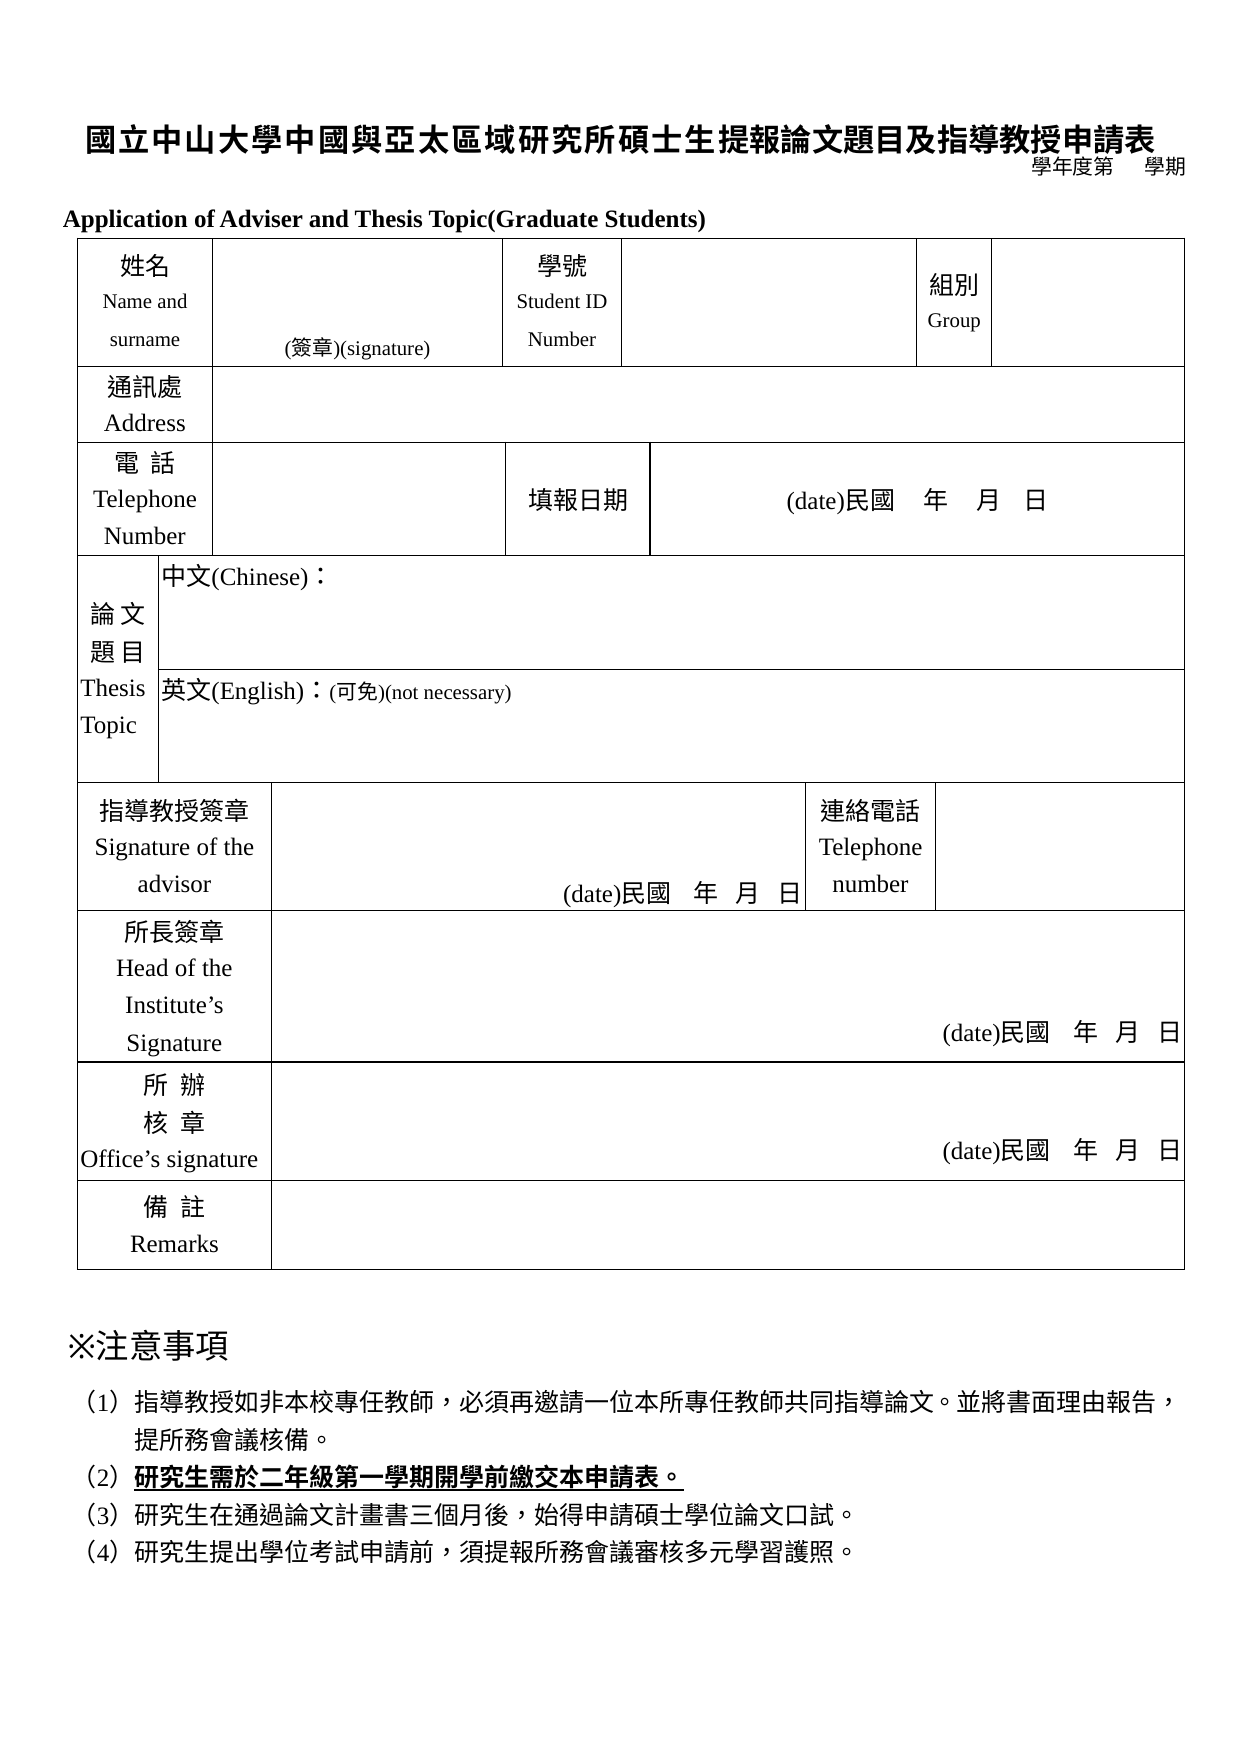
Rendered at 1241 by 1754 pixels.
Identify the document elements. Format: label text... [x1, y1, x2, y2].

text （2）研究生需於二年級第一學期開學前繳交本申請表。 [72, 1457, 1181, 1494]
table_cell [272, 1181, 1184, 1268]
table_cell 論 文 題 目 Thesis Topic [78, 556, 158, 782]
table_cell 備 註 Remarks [78, 1181, 271, 1268]
table_header 學號 Student ID Number [503, 239, 621, 366]
table_cell 中文(Chinese)： [159, 556, 1184, 669]
table_cell 電 話 Telephone Number [78, 443, 212, 555]
text ※注意事項 [59, 1307, 1181, 1382]
table_cell 通訊處 Address [78, 367, 212, 442]
table_header [992, 239, 1184, 366]
text （3）研究生在通過論文計畫書三個月後，始得申請碩士學位論文口試。 [59, 1494, 1181, 1532]
table_header 組別 Group [917, 239, 991, 366]
table_cell (date)民國 年 月 日 [272, 1063, 1184, 1180]
table_cell (date)民國 年 月 日 [272, 783, 805, 910]
table_cell (date)民國 年 月 日 [651, 443, 1184, 555]
table_header 姓名 Name and surname [78, 239, 212, 366]
text Application of Adviser and Thesis Topic(Graduate Students) [59, 200, 1181, 237]
table_cell [213, 367, 1184, 442]
table_header [622, 239, 916, 366]
table_cell (date)民國 年 月 日 [272, 911, 1184, 1061]
text 學年度第 學期 [1031, 150, 1186, 180]
table_cell 英文(English)：(可免)(not necessary) [159, 670, 1184, 782]
text （4）研究生提出學位考試申請前，須提報所務會議審核多元學習護照。 [72, 1532, 1181, 1569]
text （1）指導教授如非本校專任教師，必須再邀請一位本所專任教師共同指導論文。並將書面理由報告，提所務會議核備。 [72, 1382, 1181, 1457]
table_header (簽章)(signature) [213, 239, 502, 366]
table_cell [936, 783, 1184, 910]
table_cell 所長簽章 Head of the Institute’s Signature [78, 911, 271, 1061]
table_cell 所 辦 核 章 Office’s signature [78, 1063, 271, 1180]
table_cell [213, 443, 505, 555]
text 國立中山大學中國與亞太區域研究所碩士生提報論文題目及指導教授申請表 [59, 100, 1181, 175]
table_cell 連絡電話 Telephone number [806, 783, 935, 910]
table_cell 指導教授簽章 Signature of the advisor [78, 783, 271, 910]
table_cell 填報日期 [506, 443, 649, 555]
